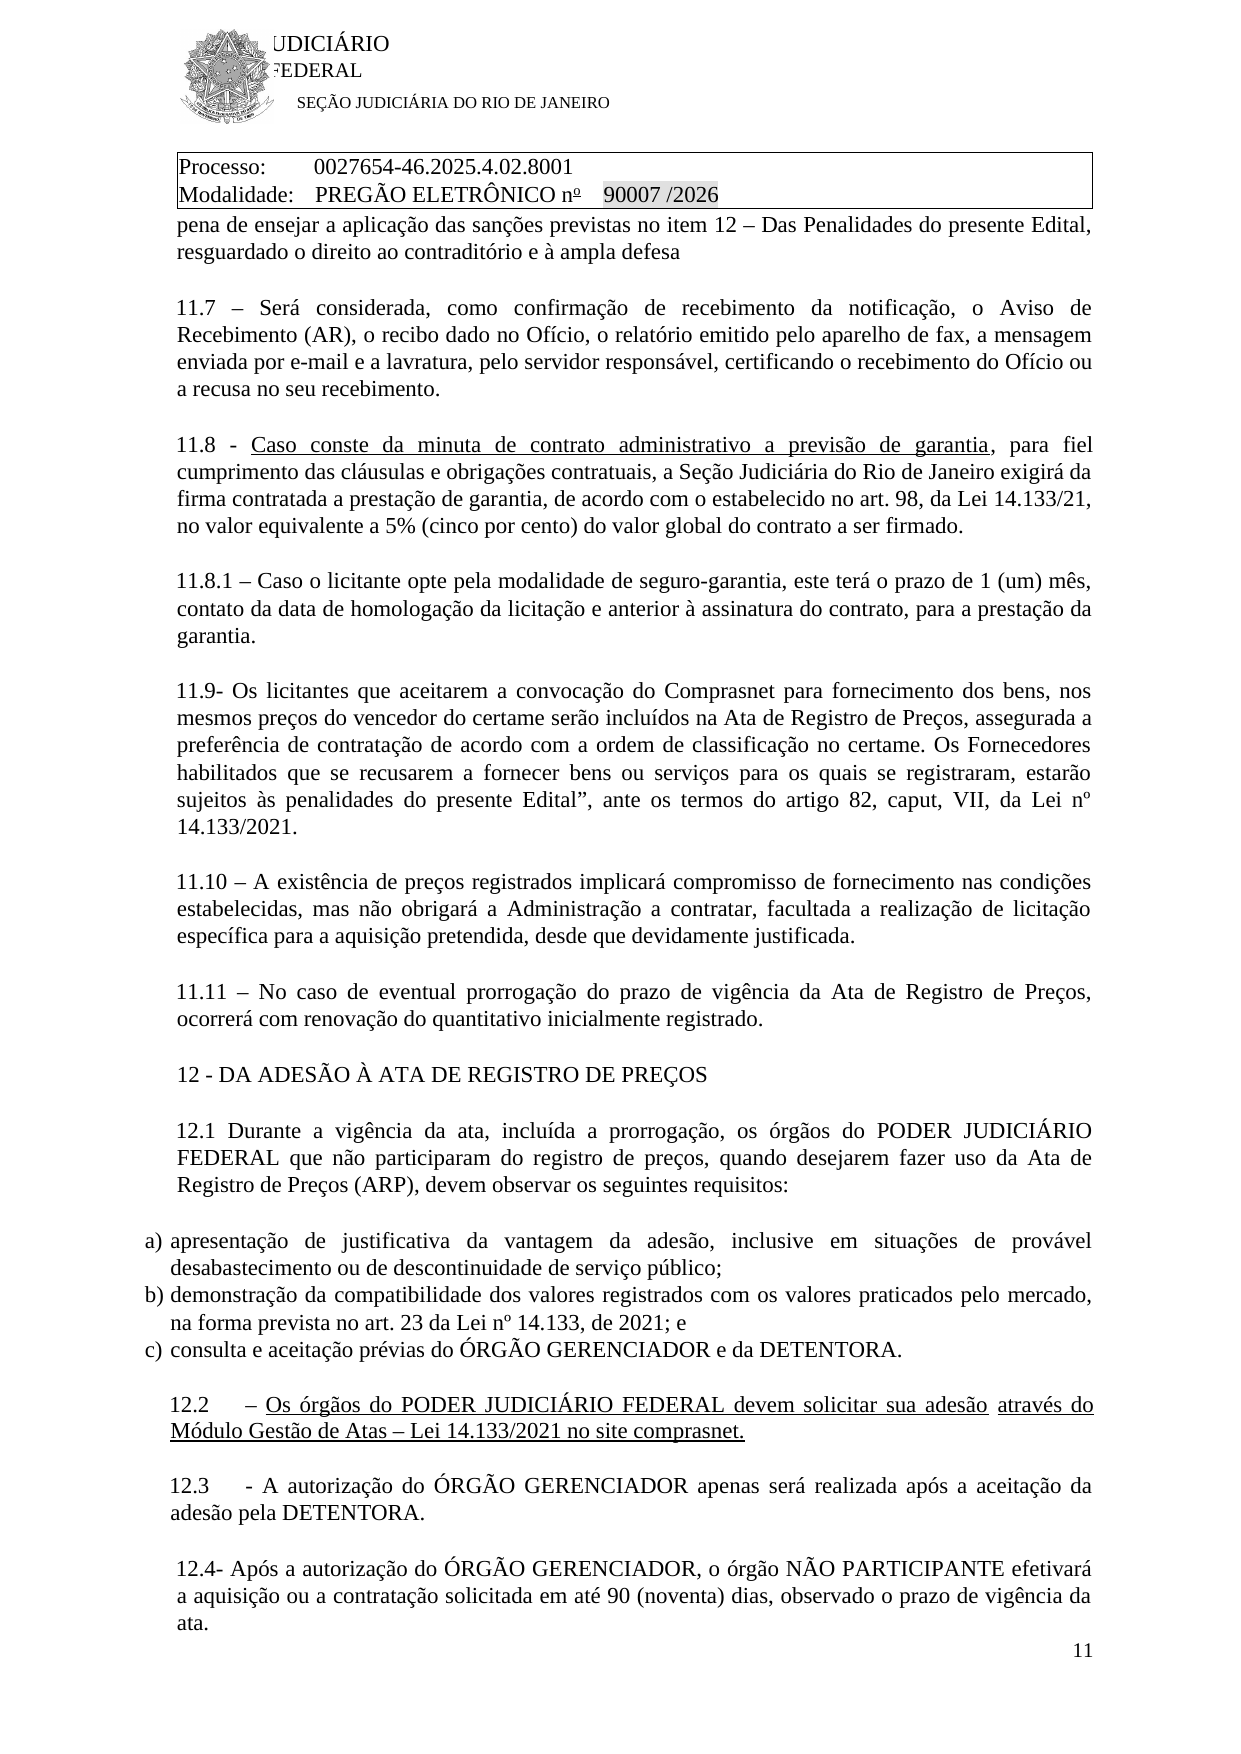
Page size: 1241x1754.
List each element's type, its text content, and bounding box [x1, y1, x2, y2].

list consulta e aceitação prévias do ÓRGÃO GERENCIADOR e da DETENTORA. [144, 1336, 1093, 1362]
text 11.8 - Caso conste da minuta de contrato administrativo a previsão de garantia, para fiel cumprimento das cláusulas e obrigações contratuais, a Seção Judiciária do Rio de Janeiro exigirá da firma contratada a prestação de garantia, de acordo com o estabelecido no art. 98, da Lei 14.133/21, no valor equivalente a 5% (cinco por cento) do valor global do contrato a ser firmado. [176, 431, 1093, 538]
text 11.10 – A existência de preços registrados implicará compromisso de fornecimento nas condições estabelecidas, mas não obrigará a Administração a contratar, facultada a realização de licitação específica para a aquisição pretendida, desde que devidamente justificada. [176, 868, 1093, 949]
list – Os órgãos do PODER JUDICIÁRIO FEDERAL devem solicitar sua adesão através do Módulo Gestão de Atas – Lei 14.133/2021 no site comprasnet. [169, 1392, 1094, 1444]
subtitle 12 - DA ADESÃO À ATA DE REGISTRO DE PREÇOS [177, 1061, 1093, 1087]
text pena de ensejar a aplicação das sanções previstas no item 12 – Das Penalidades do presente Edital, resguardado o direito ao contraditório e à ampla defesa [176, 211, 1093, 264]
list demonstração da compatibilidade dos valores registrados com os valores praticados pelo mercado, na forma prevista no art. 23 da Lei nº 14.133, de 2021; e [144, 1281, 1093, 1335]
text 11.11 – No caso de eventual prorrogação do prazo de vigência da Ata de Registro de Preços, ocorrerá com renovação do quantitativo inicialmente registrado. [176, 978, 1093, 1032]
text 12.1 Durante a vigência da ata, incluída a prorrogação, os órgãos do PODER JUDICIÁRIO FEDERAL que não participaram do registro de preços, quando desejarem fazer uso da Ata de Registro de Preços (ARP), devem observar os seguintes requisitos: [176, 1117, 1093, 1198]
list - A autorização do ÓRGÃO GERENCIADOR apenas será realizada após a aceitação da adesão pela DETENTORA. [169, 1472, 1094, 1525]
text 11.9- Os licitantes que aceitarem a convocação do Comprasnet para fornecimento dos bens, nos mesmos preços do vencedor do certame serão incluídos na Ata de Registro de Preços, assegurada a preferência de contratação de acordo com a ordem de classificação no certame. Os Fornecedores habilitados que se recusarem a fornecer bens ou serviços para os quais se registraram, estarão sujeitos às penalidades do presente Edital”, ante os termos do artigo 82, caput, VII, da Lei nº 14.133/2021. [176, 677, 1093, 839]
text 11.8.1 – Caso o licitante opte pela modalidade de seguro-garantia, este terá o prazo de 1 (um) mês, contato da data de homologação da licitação e anterior à assinatura do contrato, para a prestação da garantia. [176, 567, 1093, 648]
list apresentação de justificativa da vantagem da adesão, inclusive em situações de provável desabastecimento ou de descontinuidade de serviço público; [144, 1227, 1093, 1280]
text 12.4- Após a autorização do ÓRGÃO GERENCIADOR, o órgão NÃO PARTICIPANTE efetivará a aquisição ou a contratação solicitada em até 90 (noventa) dias, observado o prazo de vigência da ata. [176, 1555, 1093, 1635]
text 11.7 – Será considerada, como confirmação de recebimento da notificação, o Aviso de Recebimento (AR), o recibo dado no Ofício, o relatório emitido pelo aparelho de fax, a mensagem enviada por e-mail e a lavratura, pelo servidor responsável, certificando o recebimento do Ofício ou a recusa no seu recebimento. [176, 294, 1093, 401]
